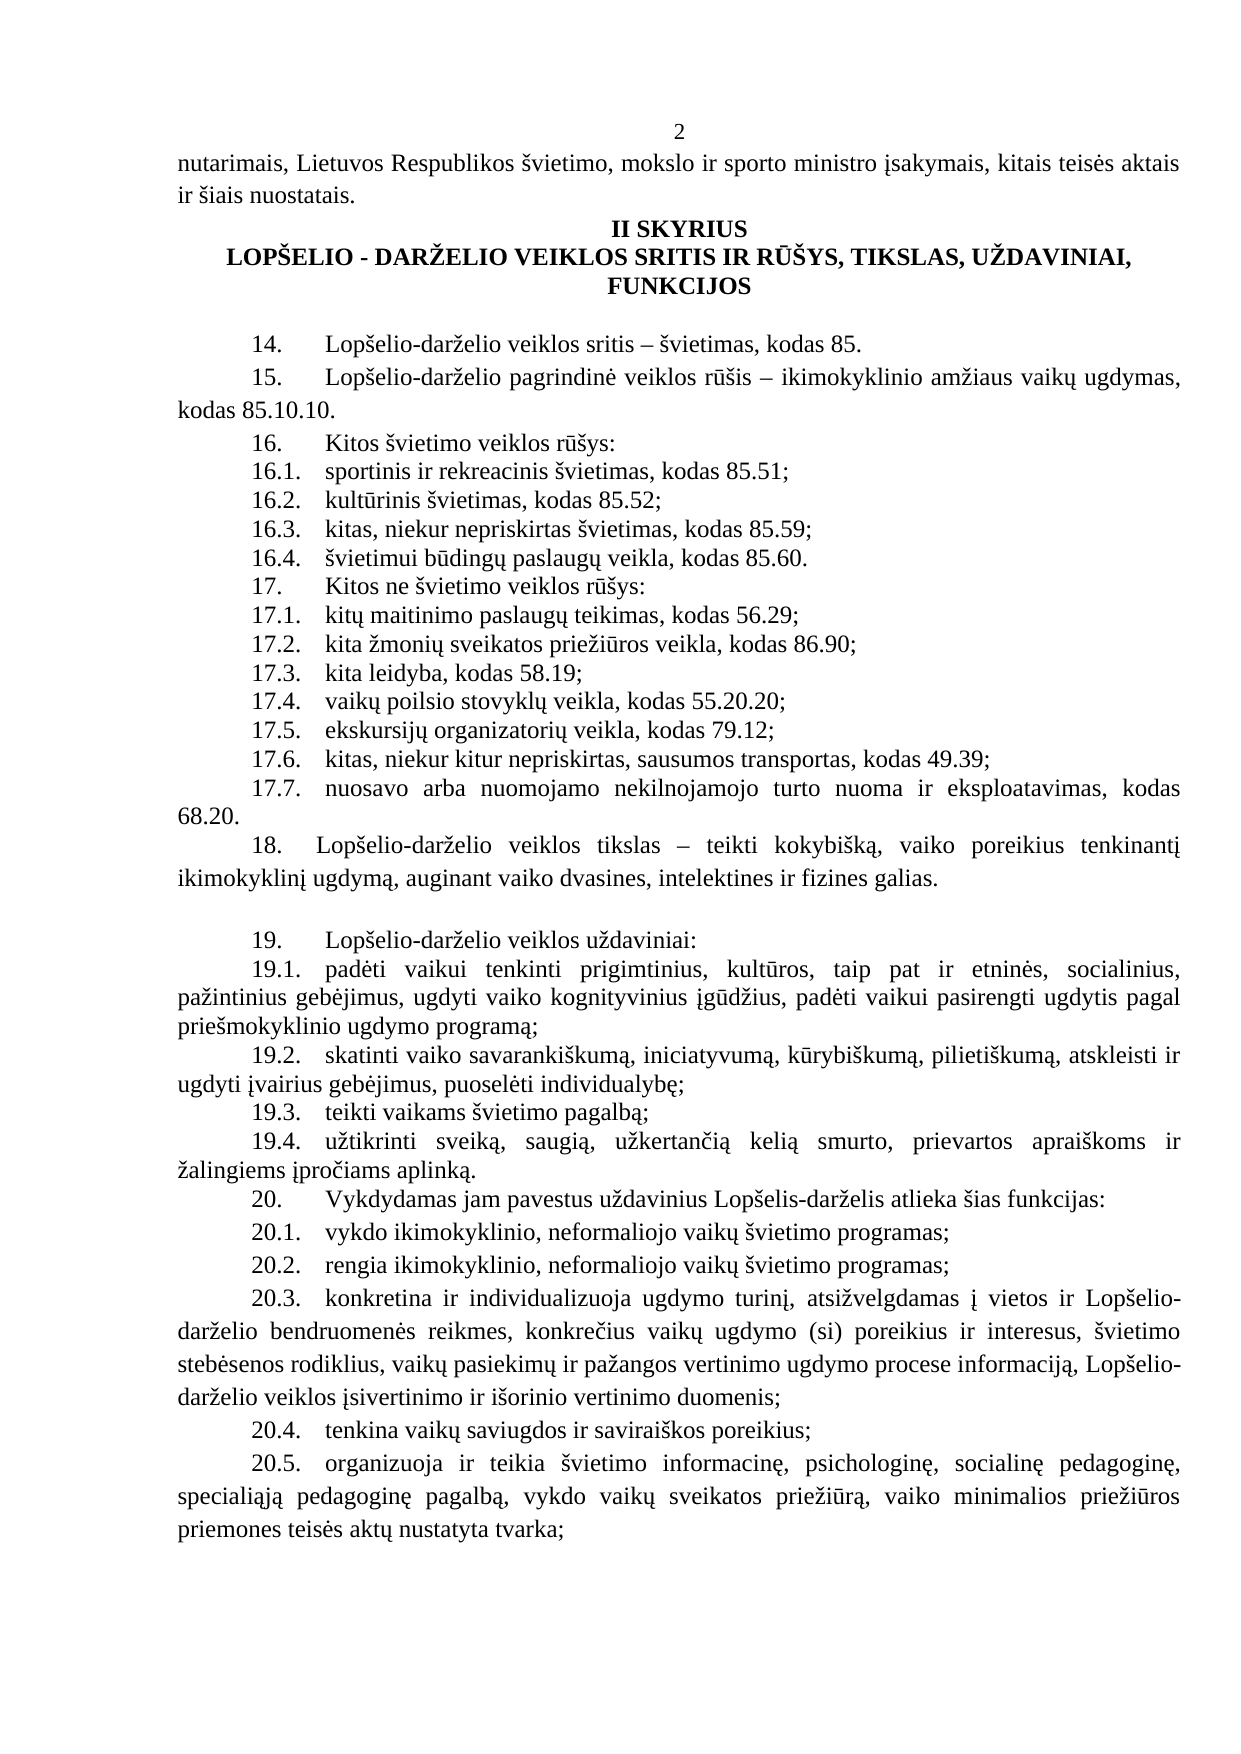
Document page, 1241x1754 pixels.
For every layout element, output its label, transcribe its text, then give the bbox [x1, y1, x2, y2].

text LOPŠELIO - DARŽELIO VEIKLOS SRITIS IR RŪŠYS, TIKSLAS, UŽDAVINIAI, FUNKCIJOS [177, 242, 1181, 300]
text 17. Kitos ne švietimo veiklos rūšys: [177, 571, 1181, 600]
text nutarimais, Lietuvos Respublikos švietimo, mokslo ir sporto ministro įsakymais, kitais teisės aktais ir šiais nuostatais. [177, 148, 1181, 209]
text 17.5. ekskursijų organizatorių veikla, kodas 79.12; [177, 715, 1181, 744]
text 19.4. užtikrinti sveiką, saugią, užkertančią kelią smurto, prievartos apraiškoms ir žalingiems įpročiams aplinką. [177, 1126, 1181, 1184]
text 16.3. kitas, niekur nepriskirtas švietimas, kodas 85.59; [177, 514, 1181, 543]
text 17.1. kitų maitinimo paslaugų teikimas, kodas 56.29; [177, 600, 1181, 629]
text 17.2. kita žmonių sveikatos priežiūros veikla, kodas 86.90; [177, 629, 1181, 658]
text 20.1. vykdo ikimokyklinio, neformaliojo vaikų švietimo programas; [177, 1217, 1181, 1246]
text 17.4. vaikų poilsio stovyklų veikla, kodas 55.20.20; [177, 686, 1181, 715]
text 17.6. kitas, niekur kitur nepriskirtas, sausumos transportas, kodas 49.39; [177, 744, 1181, 773]
text 16. Kitos švietimo veiklos rūšys: [177, 428, 1181, 456]
text 20.2. rengia ikimokyklinio, neformaliojo vaikų švietimo programas; [177, 1250, 1181, 1278]
text 14. Lopšelio-darželio veiklos sritis – švietimas, kodas 85. [177, 329, 1181, 357]
text 16.1. sportinis ir rekreacinis švietimas, kodas 85.51; [177, 456, 1181, 485]
text 20. Vykdydamas jam pavestus uždavinius Lopšelis-darželis atlieka šias funkcijas: [177, 1184, 1181, 1212]
text 19.1. padėti vaikui tenkinti prigimtinius, kultūros, taip pat ir etninės, socialinius, pažintinius gebėjimus, ugdyti vaiko kognityvinius įgūdžius, padėti vaikui pasirengti ugdytis pagal priešmokyklinio ugdymo programą; [177, 954, 1181, 1040]
text 19.2. skatinti vaiko savarankiškumą, iniciatyvumą, kūrybiškumą, pilietiškumą, atskleisti ir ugdyti įvairius gebėjimus, puoselėti individualybę; [177, 1040, 1181, 1097]
text 20.5. organizuoja ir teikia švietimo informacinę, psichologinę, socialinę pedagoginę, specialiąją pedagoginę pagalbą, vykdo vaikų sveikatos priežiūrą, vaiko minimalios priežiūros priemones teisės aktų nustatyta tvarka; [177, 1448, 1181, 1543]
text 19.3. teikti vaikams švietimo pagalbą; [177, 1097, 1181, 1126]
text 20.3. konkretina ir individualizuoja ugdymo turinį, atsižvelgdamas į vietos ir Lopšelio-darželio bendruomenės reikmes, konkrečius vaikų ugdymo (si) poreikius ir interesus, švietimo stebėsenos rodiklius, vaikų pasiekimų ir pažangos vertinimo ugdymo procese informaciją, Lopšelio-darželio veiklos įsivertinimo ir išorinio vertinimo duomenis; [177, 1283, 1181, 1411]
text 20.4. tenkina vaikų saviugdos ir saviraiškos poreikius; [177, 1415, 1181, 1444]
text 19. Lopšelio-darželio veiklos uždaviniai: [177, 925, 1181, 954]
text 18. Lopšelio-darželio veiklos tikslas – teikti kokybišką, vaiko poreikius tenkinantį ikimokyklinį ugdymą, auginant vaiko dvasines, intelektines ir fizines galias. [177, 830, 1181, 892]
text 15. Lopšelio-darželio pagrindinė veiklos rūšis – ikimokyklinio amžiaus vaikų ugdymas, kodas 85.10.10. [177, 362, 1181, 423]
text 17.7. nuosavo arba nuomojamo nekilnojamojo turto nuoma ir eksploatavimas, kodas 68.20. [177, 773, 1181, 830]
text 17.3. kita leidyba, kodas 58.19; [177, 658, 1181, 686]
text II SKYRIUS [177, 214, 1181, 242]
text 16.4. švietimui būdingų paslaugų veikla, kodas 85.60. [177, 543, 1181, 571]
text 16.2. kultūrinis švietimas, kodas 85.52; [177, 485, 1181, 514]
